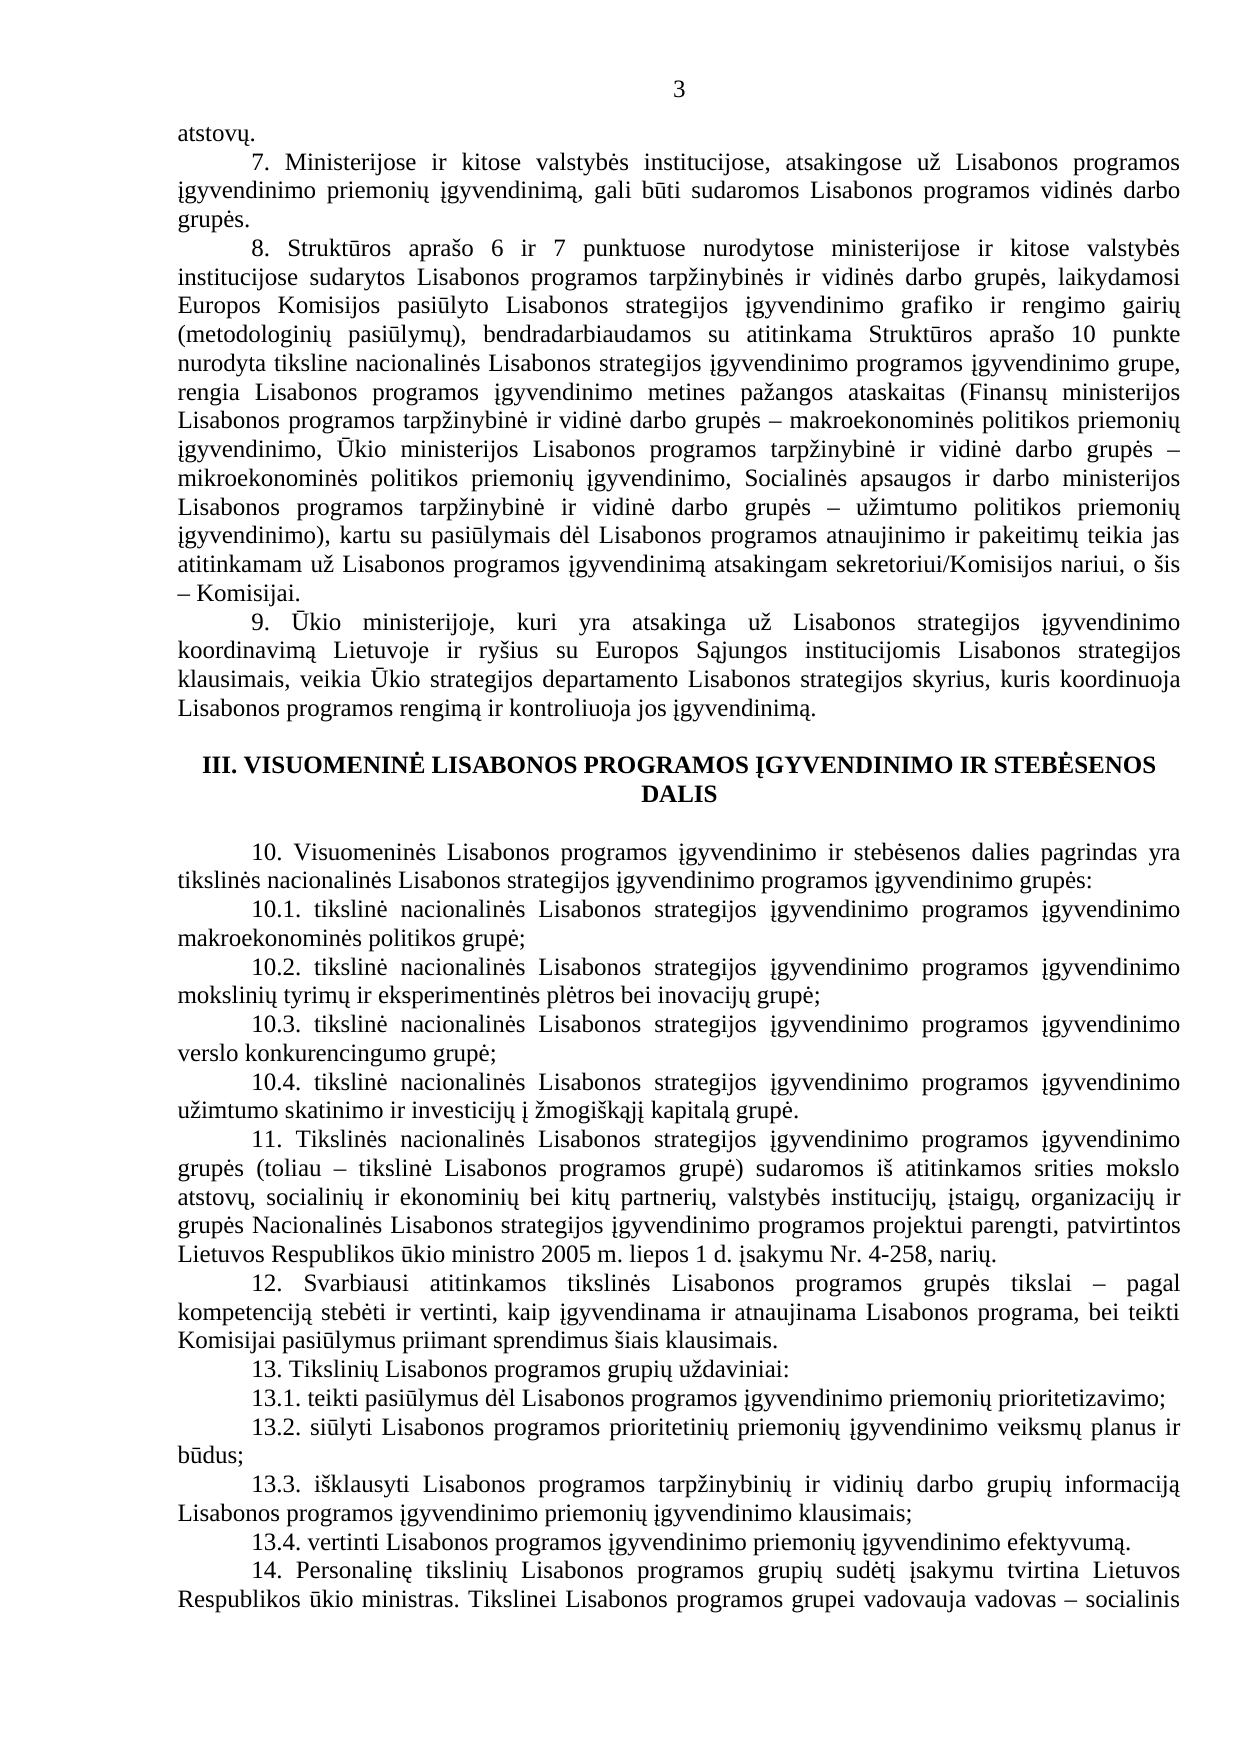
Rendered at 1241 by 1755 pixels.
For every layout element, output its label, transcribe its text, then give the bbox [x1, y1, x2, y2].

text III. VISUOMENINĖ LISABONOS PROGRAMOS ĮGYVENDINIMO IR STEBĖSENOS DALIS [177, 751, 1181, 808]
text 13. Tikslinių Lisabonos programos grupių uždaviniai: [177, 1354, 1181, 1383]
text 13.3. išklausyti Lisabonos programos tarpžinybinių ir vidinių darbo grupių informaciją Lisabonos programos įgyvendinimo priemonių įgyvendinimo klausimais; [177, 1469, 1181, 1527]
text 10.1. tikslinė nacionalinės Lisabonos strategijos įgyvendinimo programos įgyvendinimo makroekonominės politikos grupė; [177, 894, 1181, 952]
text 7. Ministerijose ir kitose valstybės institucijose, atsakingose už Lisabonos programos įgyvendinimo priemonių įgyvendinimą, gali būti sudaromos Lisabonos programos vidinės darbo grupės. [177, 147, 1181, 233]
text 13.1. teikti pasiūlymus dėl Lisabonos programos įgyvendinimo priemonių prioritetizavimo; [177, 1383, 1181, 1412]
text 9. Ūkio ministerijoje, kuri yra atsakinga už Lisabonos strategijos įgyvendinimo koordinavimą Lietuvoje ir ryšius su Europos Sąjungos institucijomis Lisabonos strategijos klausimais, veikia Ūkio strategijos departamento Lisabonos strategijos skyrius, kuris koordinuoja Lisabonos programos rengimą ir kontroliuoja jos įgyvendinimą. [177, 607, 1181, 722]
text 10. Visuomeninės Lisabonos programos įgyvendinimo ir stebėsenos dalies pagrindas yra tikslinės nacionalinės Lisabonos strategijos įgyvendinimo programos įgyvendinimo grupės: [177, 837, 1181, 894]
text 12. Svarbiausi atitinkamos tikslinės Lisabonos programos grupės tikslai – pagal kompetenciją stebėti ir vertinti, kaip įgyvendinama ir atnaujinama Lisabonos programa, bei teikti Komisijai pasiūlymus priimant sprendimus šiais klausimais. [177, 1268, 1181, 1354]
text 10.4. tikslinė nacionalinės Lisabonos strategijos įgyvendinimo programos įgyvendinimo užimtumo skatinimo ir investicijų į žmogiškąjį kapitalą grupė. [177, 1067, 1181, 1124]
text 8. Struktūros aprašo 6 ir 7 punktuose nurodytose ministerijose ir kitose valstybės institucijose sudarytos Lisabonos programos tarpžinybinės ir vidinės darbo grupės, laikydamosi Europos Komisijos pasiūlyto Lisabonos strategijos įgyvendinimo grafiko ir rengimo gairių (metodologinių pasiūlymų), bendradarbiaudamos su atitinkama Struktūros aprašo 10 punkte nurodyta tiksline nacionalinės Lisabonos strategijos įgyvendinimo programos įgyvendinimo grupe, rengia Lisabonos programos įgyvendinimo metines pažangos ataskaitas (Finansų ministerijos Lisabonos programos tarpžinybinė ir vidinė darbo grupės – makroekonominės politikos priemonių įgyvendinimo, Ūkio ministerijos Lisabonos programos tarpžinybinė ir vidinė darbo grupės – mikroekonominės politikos priemonių įgyvendinimo, Socialinės apsaugos ir darbo ministerijos Lisabonos programos tarpžinybinė ir vidinė darbo grupės – užimtumo politikos priemonių įgyvendinimo), kartu su pasiūlymais dėl Lisabonos programos atnaujinimo ir pakeitimų teikia jas atitinkamam už Lisabonos programos įgyvendinimą atsakingam sekretoriui/Komisijos nariui, o šis – Komisijai. [177, 233, 1181, 607]
text 11. Tikslinės nacionalinės Lisabonos strategijos įgyvendinimo programos įgyvendinimo grupės (toliau – tikslinė Lisabonos programos grupė) sudaromos iš atitinkamos srities mokslo atstovų, socialinių ir ekonominių bei kitų partnerių, valstybės institucijų, įstaigų, organizacijų ir grupės Nacionalinės Lisabonos strategijos įgyvendinimo programos projektui parengti, patvirtintos Lietuvos Respublikos ūkio ministro 2005 m. liepos 1 d. įsakymu Nr. 4-258, narių. [177, 1124, 1181, 1268]
text 14. Personalinę tikslinių Lisabonos programos grupių sudėtį įsakymu tvirtina Lietuvos Respublikos ūkio ministras. Tikslinei Lisabonos programos grupei vadovauja vadovas – socialinis [177, 1556, 1181, 1613]
text 13.4. vertinti Lisabonos programos įgyvendinimo priemonių įgyvendinimo efektyvumą. [177, 1527, 1181, 1556]
text 13.2. siūlyti Lisabonos programos prioritetinių priemonių įgyvendinimo veiksmų planus ir būdus; [177, 1412, 1181, 1469]
text atstovų. [177, 118, 1181, 147]
text 10.3. tikslinė nacionalinės Lisabonos strategijos įgyvendinimo programos įgyvendinimo verslo konkurencingumo grupė; [177, 1009, 1181, 1067]
text 10.2. tikslinė nacionalinės Lisabonos strategijos įgyvendinimo programos įgyvendinimo mokslinių tyrimų ir eksperimentinės plėtros bei inovacijų grupė; [177, 952, 1181, 1009]
